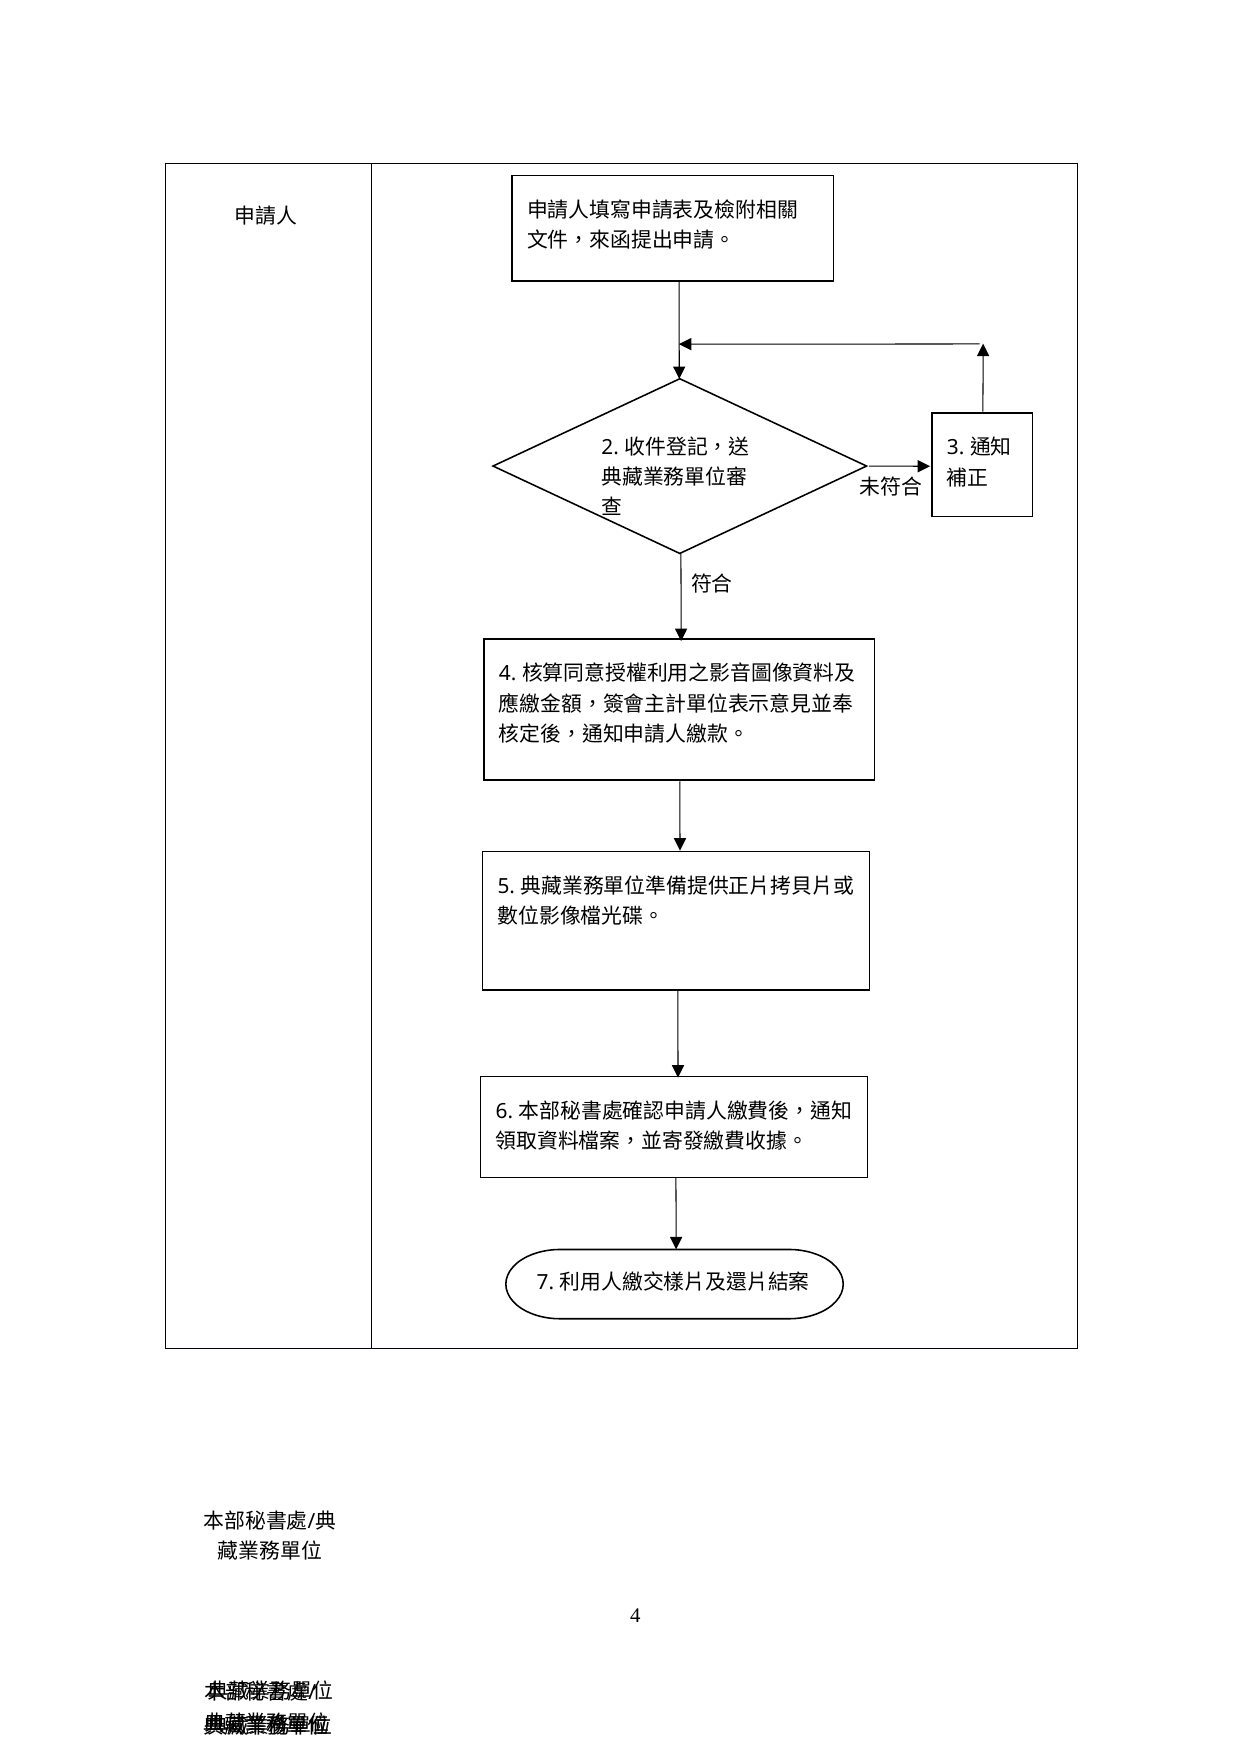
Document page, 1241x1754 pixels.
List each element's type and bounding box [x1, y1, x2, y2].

table_cell [372, 164, 1077, 1347]
table_cell [166, 164, 371, 1347]
